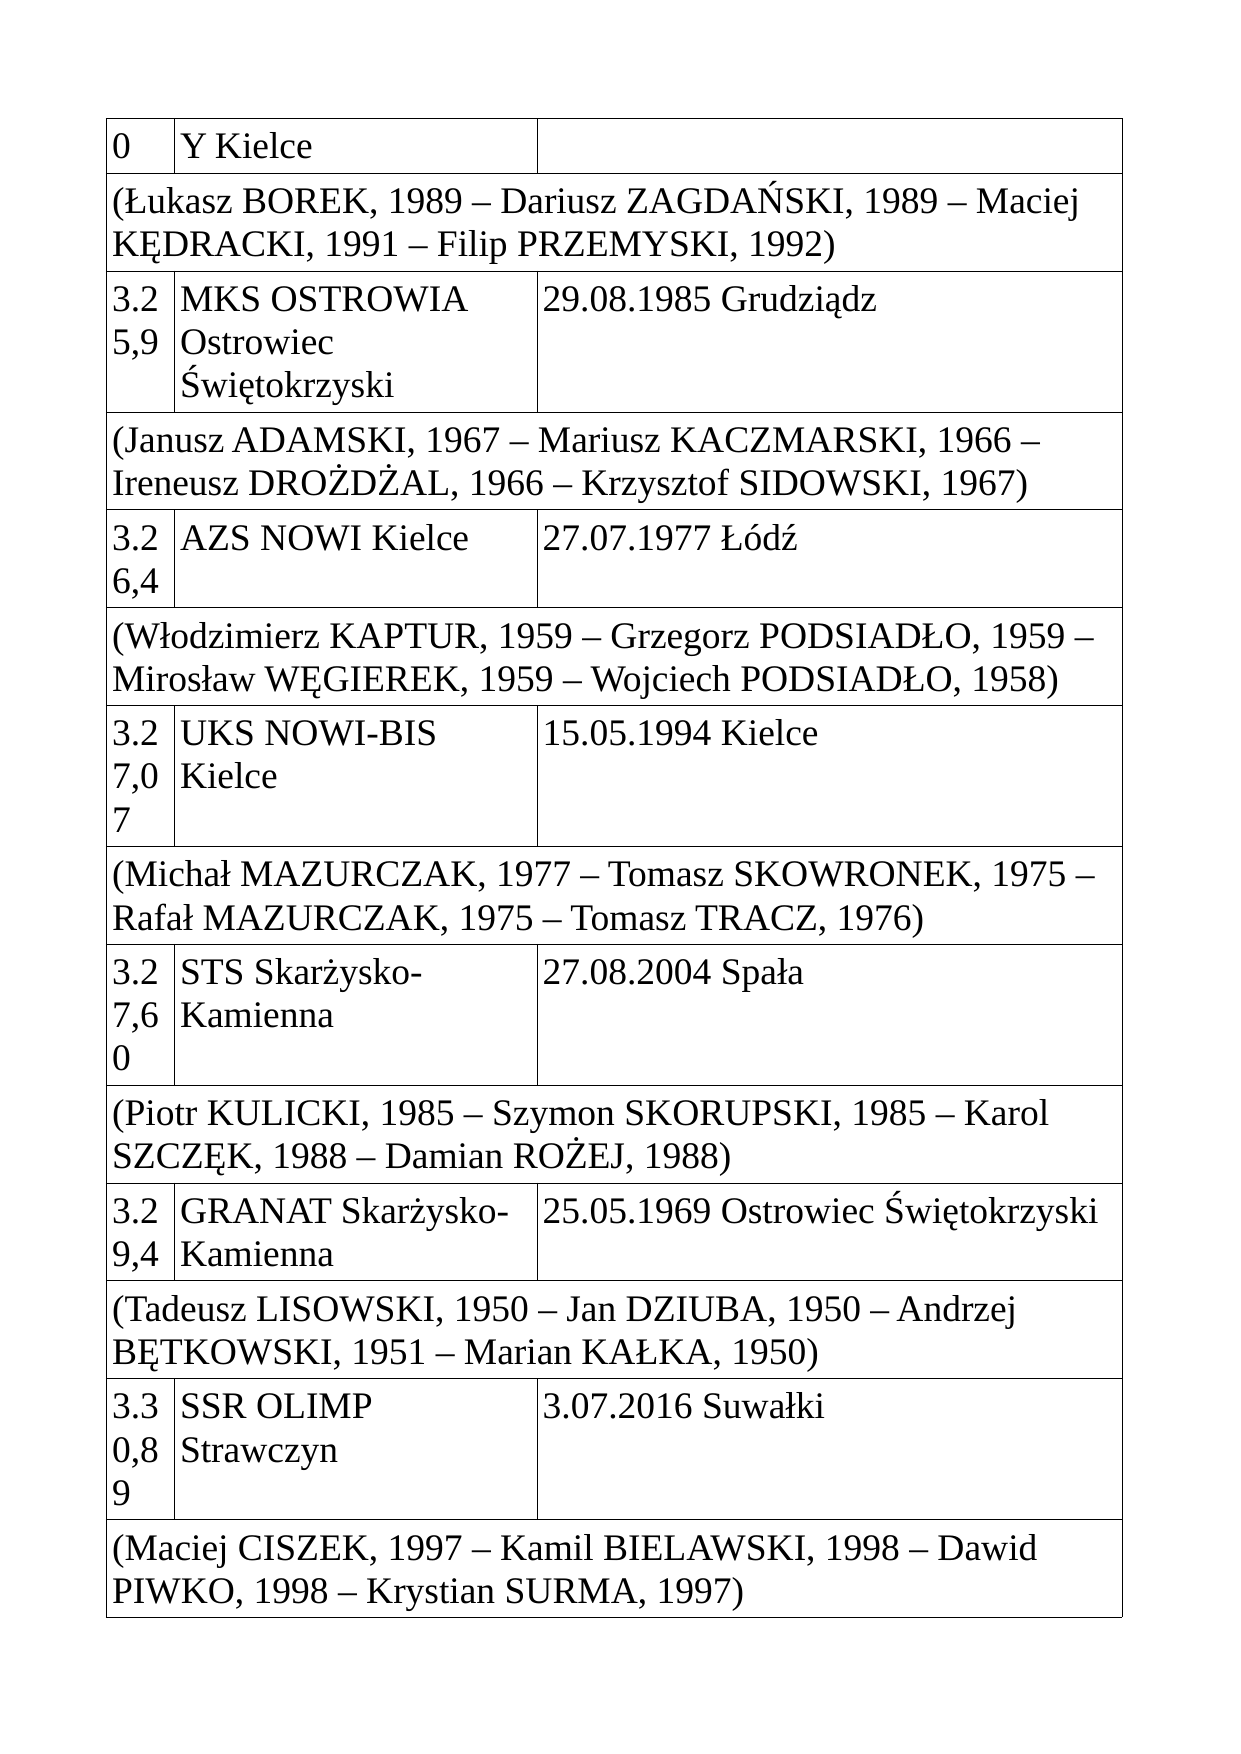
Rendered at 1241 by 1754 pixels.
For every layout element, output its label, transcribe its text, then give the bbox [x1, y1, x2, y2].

table_cell Y Kielce [175, 119, 537, 173]
table_cell 3.07.2016 Suwałki [538, 1379, 1122, 1519]
table_cell GRANAT Skarżysko-Kamienna [175, 1184, 537, 1280]
table_cell [538, 119, 1122, 173]
table_cell SSR OLIMP Strawczyn [175, 1379, 537, 1519]
table_cell MKS OSTROWIA Ostrowiec Świętokrzyski [175, 272, 537, 412]
table_cell 15.05.1994 Kielce [538, 706, 1122, 846]
table_cell 3.26,4 [107, 510, 174, 607]
table_cell (Janusz ADAMSKI, 1967 – Mariusz KACZMARSKI, 1966 – Ireneusz DROŻDŻAL, 1966 – Krzysztof SIDOWSKI, 1967) [107, 413, 1122, 509]
table_cell (Włodzimierz KAPTUR, 1959 – Grzegorz PODSIADŁO, 1959 – Mirosław WĘGIEREK, 1959 – Wojciech PODSIADŁO, 1958) [107, 608, 1122, 705]
table_cell UKS NOWI-BIS Kielce [175, 706, 537, 846]
table_cell AZS NOWI Kielce [175, 510, 537, 607]
table_cell 3.25,9 [107, 272, 174, 412]
table_cell 0 [107, 119, 174, 173]
table_cell 3.30,89 [107, 1379, 174, 1519]
table_cell 27.08.2004 Spała [538, 945, 1122, 1085]
table_cell 27.07.1977 Łódź [538, 510, 1122, 607]
table_cell STS Skarżysko-Kamienna [175, 945, 537, 1085]
table_cell (Łukasz BOREK, 1989 – Dariusz ZAGDAŃSKI, 1989 – Maciej KĘDRACKI, 1991 – Filip PRZEMYSKI, 1992) [107, 174, 1122, 271]
table_cell (Maciej CISZEK, 1997 – Kamil BIELAWSKI, 1998 – Dawid PIWKO, 1998 – Krystian SURMA, 1997) [107, 1520, 1122, 1617]
table_cell (Piotr KULICKI, 1985 – Szymon SKORUPSKI, 1985 – Karol SZCZĘK, 1988 – Damian ROŻEJ, 1988) [107, 1086, 1122, 1182]
table_cell 29.08.1985 Grudziądz [538, 272, 1122, 412]
table_cell 3.27,07 [107, 706, 174, 846]
table_cell 3.27,60 [107, 945, 174, 1085]
table_cell 3.29,4 [107, 1184, 174, 1280]
table_cell (Tadeusz LISOWSKI, 1950 – Jan DZIUBA, 1950 – Andrzej BĘTKOWSKI, 1951 – Marian KAŁKA, 1950) [107, 1281, 1122, 1378]
table_cell (Michał MAZURCZAK, 1977 – Tomasz SKOWRONEK, 1975 – Rafał MAZURCZAK, 1975 – Tomasz TRACZ, 1976) [107, 847, 1122, 944]
table_cell 25.05.1969 Ostrowiec Świętokrzyski [538, 1184, 1122, 1280]
